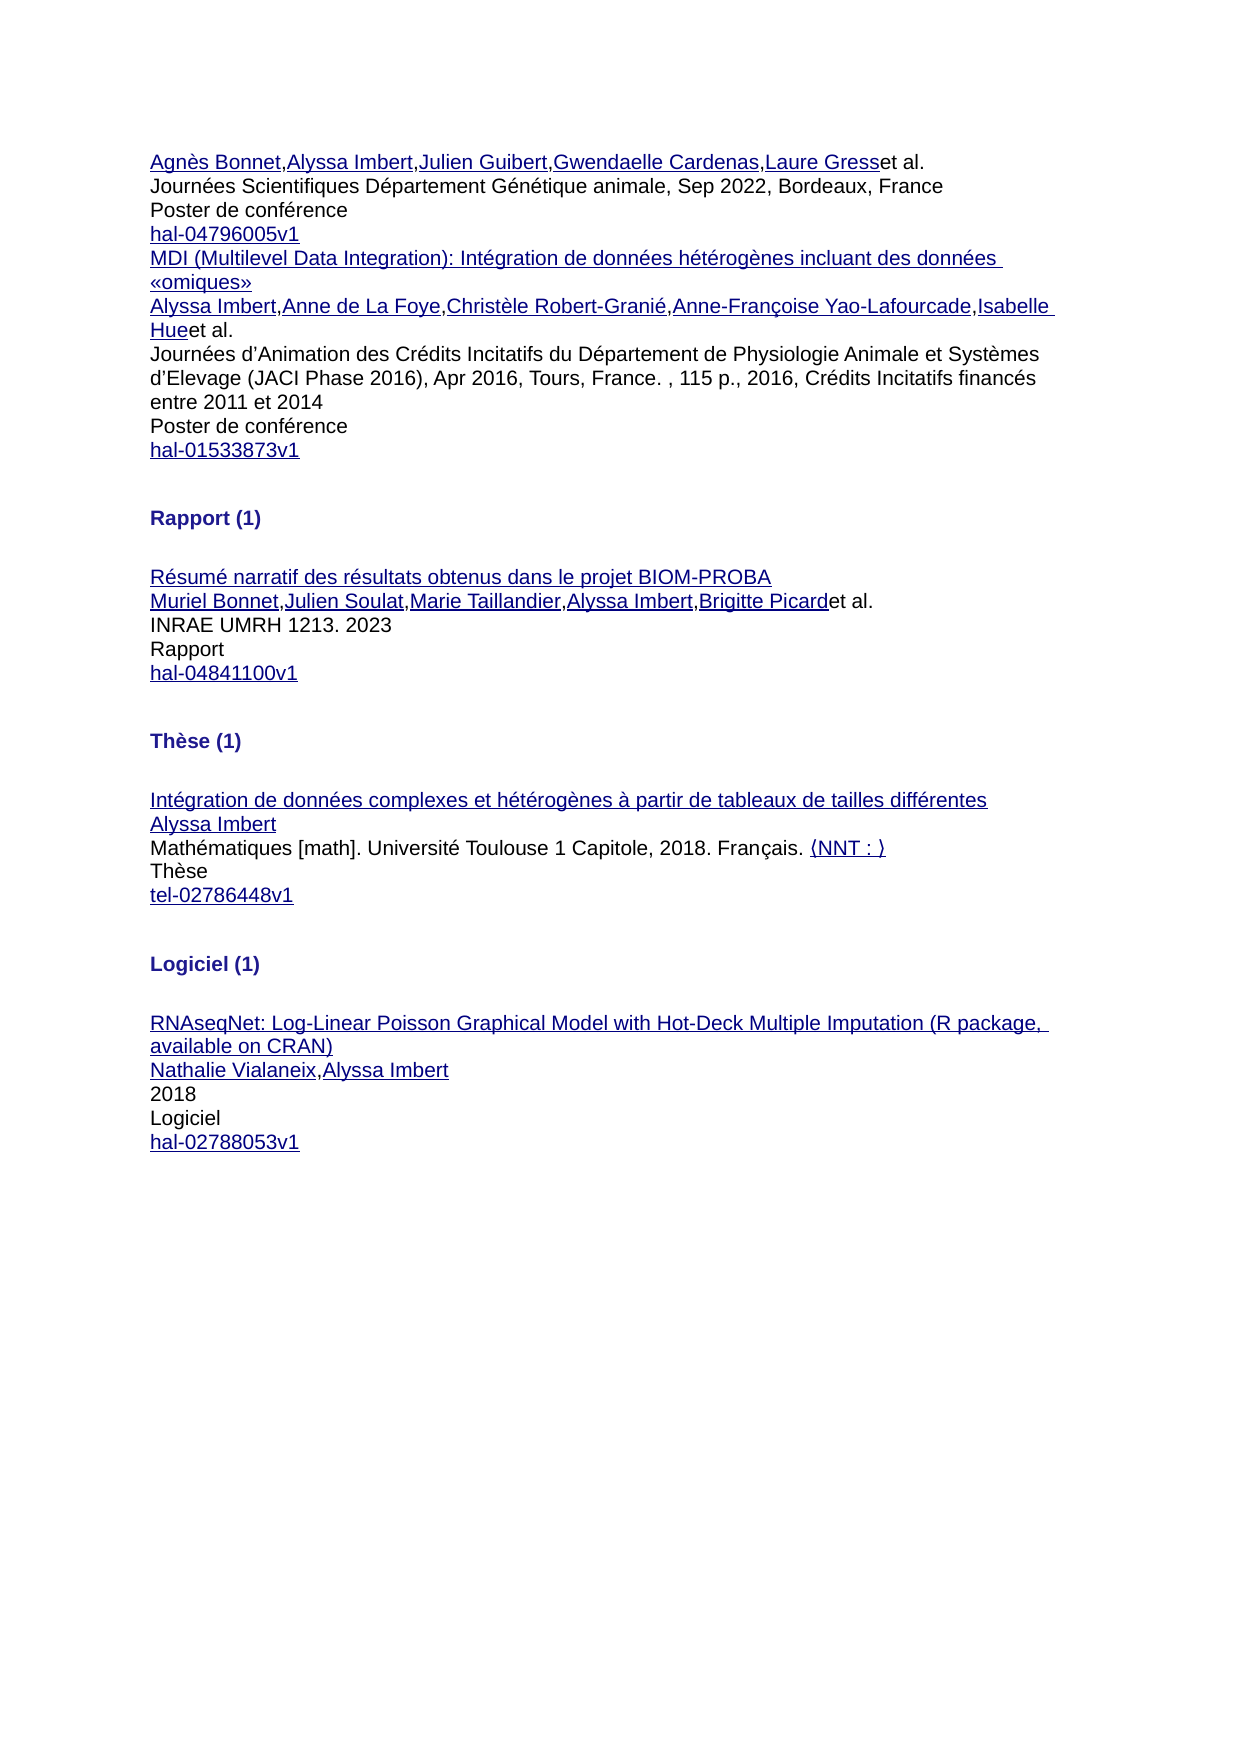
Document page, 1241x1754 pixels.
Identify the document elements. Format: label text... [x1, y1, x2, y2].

subtitle Logiciel (1) [150, 952, 1090, 976]
table_header RNAseqNet: Log-Linear Poisson Graphical Model with Hot-Deck Multiple Imputation (R package, available on CRAN) Nathalie Vialaneix,Alyssa Imbert 2018 Logiciel hal-02788053v1 [150, 1010, 1090, 1154]
table_header Intégration de données complexes et hétérogènes à partir de tableaux de tailles différentes Alyssa Imbert Mathématiques [math]. Université Toulouse 1 Capitole, 2018. Français. ⟨NNT : ⟩ Thèse tel-02786448v1 [150, 788, 1090, 907]
table_cell MDI (Multilevel Data Integration): Intégration de données hétérogènes incluant des données «omiques» Alyssa Imbert,Anne de La Foye,Christèle Robert-Granié,Anne-Françoise Yao-Lafourcade,Isabelle Hueet al. Journées d’Animation des Crédits Incitatifs du Département de Physiologie Animale et Systèmes d’Elevage (JACI Phase 2016), Apr 2016, Tours, France. , 115 p., 2016, Crédits Incitatifs financés entre 2011 et 2014 Poster de conférence hal-01533873v1 [150, 246, 1090, 461]
subtitle Rapport (1) [150, 506, 1090, 530]
subtitle Thèse (1) [150, 729, 1090, 753]
table_header Résumé narratif des résultats obtenus dans le projet BIOM-PROBA Muriel Bonnet,Julien Soulat,Marie Taillandier,Alyssa Imbert,Brigitte Picardet al. INRAE UMRH 1213. 2023 Rapport hal-04841100v1 [150, 565, 1090, 684]
table_cell Agnès Bonnet,Alyssa Imbert,Julien Guibert,Gwendaelle Cardenas,Laure Gresset al. Journées Scientifiques Département Génétique animale, Sep 2022, Bordeaux, France Poster de conférence hal-04796005v1 [150, 150, 1090, 246]
